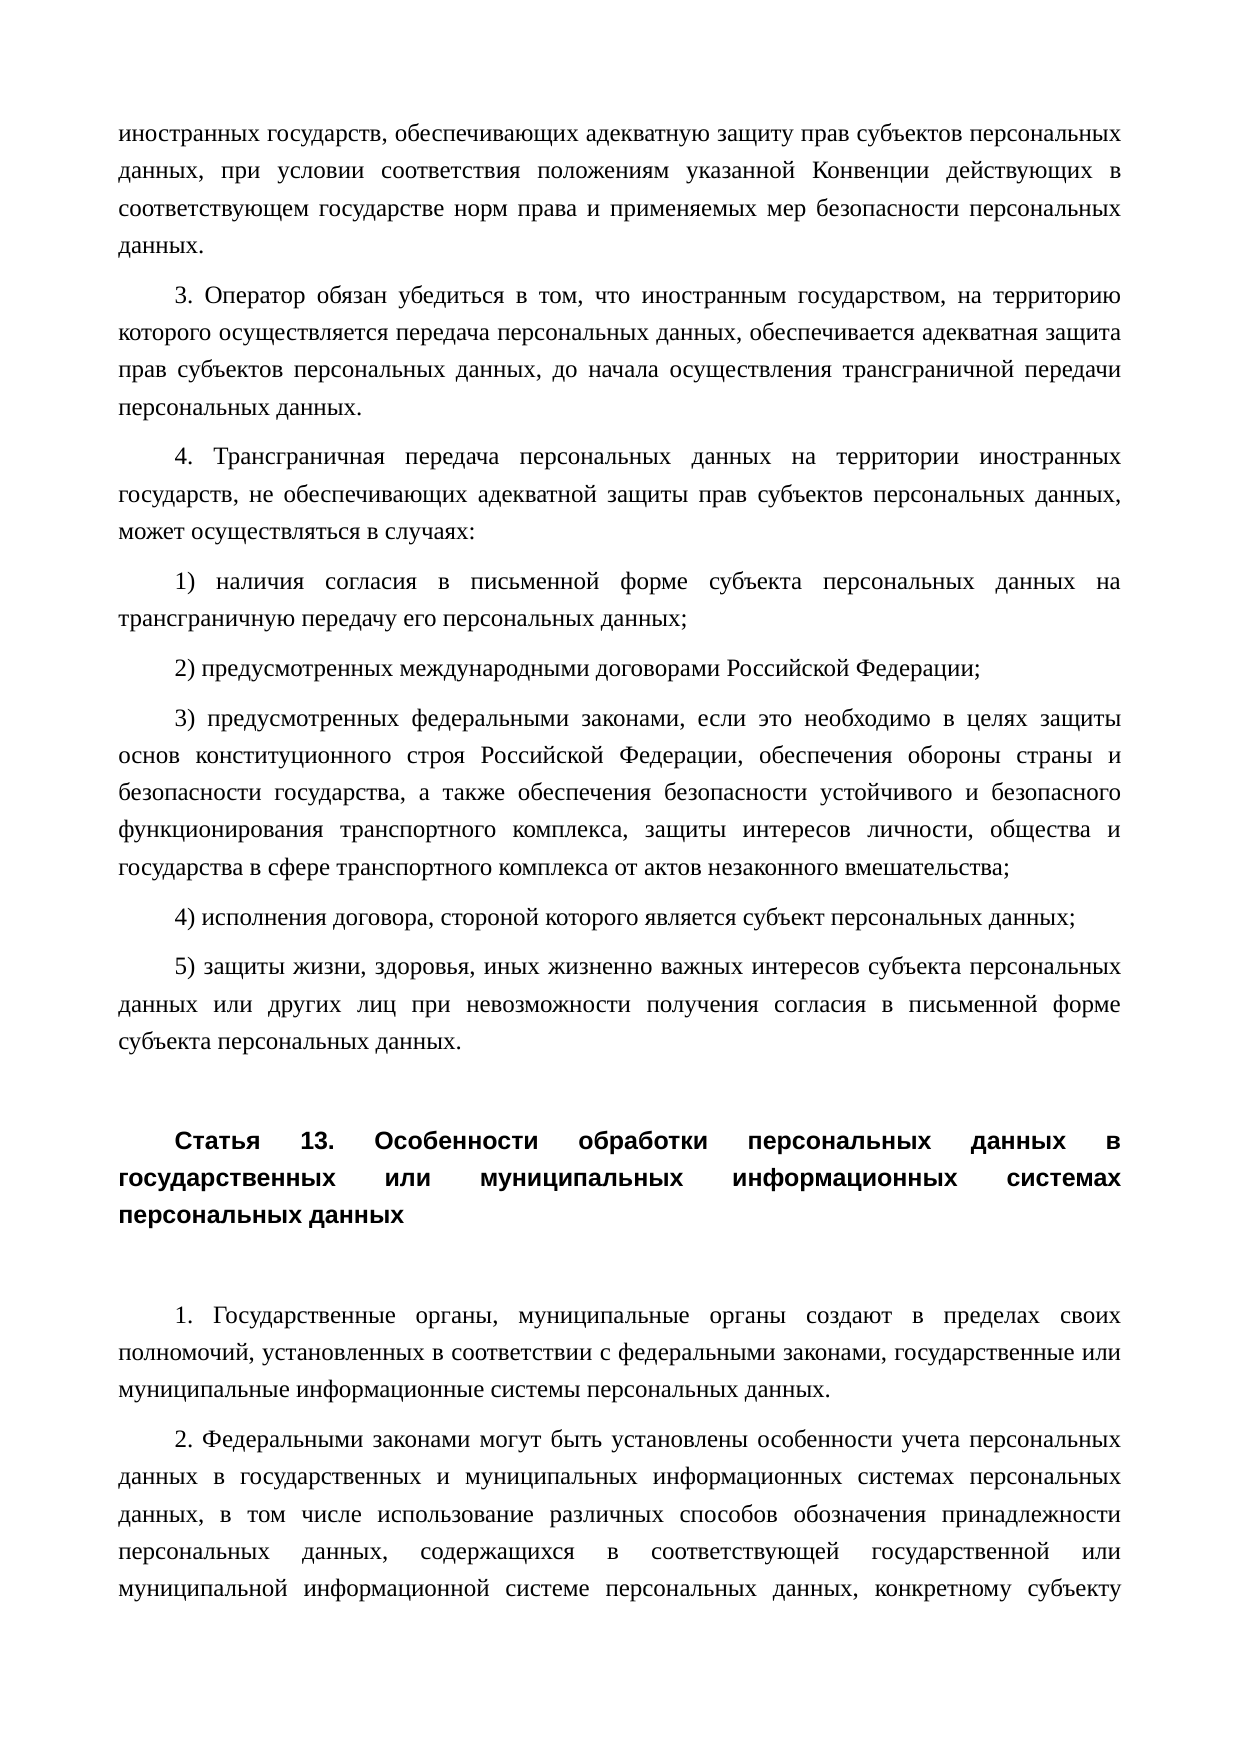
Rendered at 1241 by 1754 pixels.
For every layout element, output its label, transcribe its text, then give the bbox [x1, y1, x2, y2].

text 2) предусмотренных международными договорами Российской Федерации; [118, 653, 1122, 682]
text 1. Государственные органы, муниципальные органы создают в пределах своих полномочий, установленных в соответствии с федеральными законами, государственные или муниципальные информационные системы персональных данных. [118, 1300, 1122, 1403]
text Статья 13. Особенности обработки персональных данных в государственных или муниципальных информационных системах персональных данных [118, 1126, 1122, 1229]
text 1) наличия согласия в письменной форме субъекта персональных данных на трансграничную передачу его персональных данных; [118, 566, 1122, 632]
text 3) предусмотренных федеральными законами, если это необходимо в целях защиты основ конституционного строя Российской Федерации, обеспечения обороны страны и безопасности государства, а также обеспечения безопасности устойчивого и безопасного функционирования транспортного комплекса, защиты интересов личности, общества и государства в сфере транспортного комплекса от актов незаконного вмешательства; [118, 703, 1122, 881]
text 3. Оператор обязан убедиться в том, что иностранным государством, на территорию которого осуществляется передача персональных данных, обеспечивается адекватная защита прав субъектов персональных данных, до начала осуществления трансграничной передачи персональных данных. [118, 280, 1122, 420]
text 2. Федеральными законами могут быть установлены особенности учета персональных данных в государственных и муниципальных информационных системах персональных данных, в том числе использование различных способов обозначения принадлежности персональных данных, содержащихся в соответствующей государственной или муниципальной информационной системе персональных данных, конкретному субъекту [118, 1424, 1122, 1602]
text 4) исполнения договора, стороной которого является субъект персональных данных; [118, 902, 1122, 930]
text иностранных государств, обеспечивающих адекватную защиту прав субъектов персональных данных, при условии соответствия положениям указанной Конвенции действующих в соответствующем государстве норм права и применяемых мер безопасности персональных данных. [118, 118, 1122, 259]
text 4. Трансграничная передача персональных данных на территории иностранных государств, не обеспечивающих адекватной защиты прав субъектов персональных данных, может осуществляться в случаях: [118, 441, 1122, 545]
text 5) защиты жизни, здоровья, иных жизненно важных интересов субъекта персональных данных или других лиц при невозможности получения согласия в письменной форме субъекта персональных данных. [118, 951, 1122, 1055]
